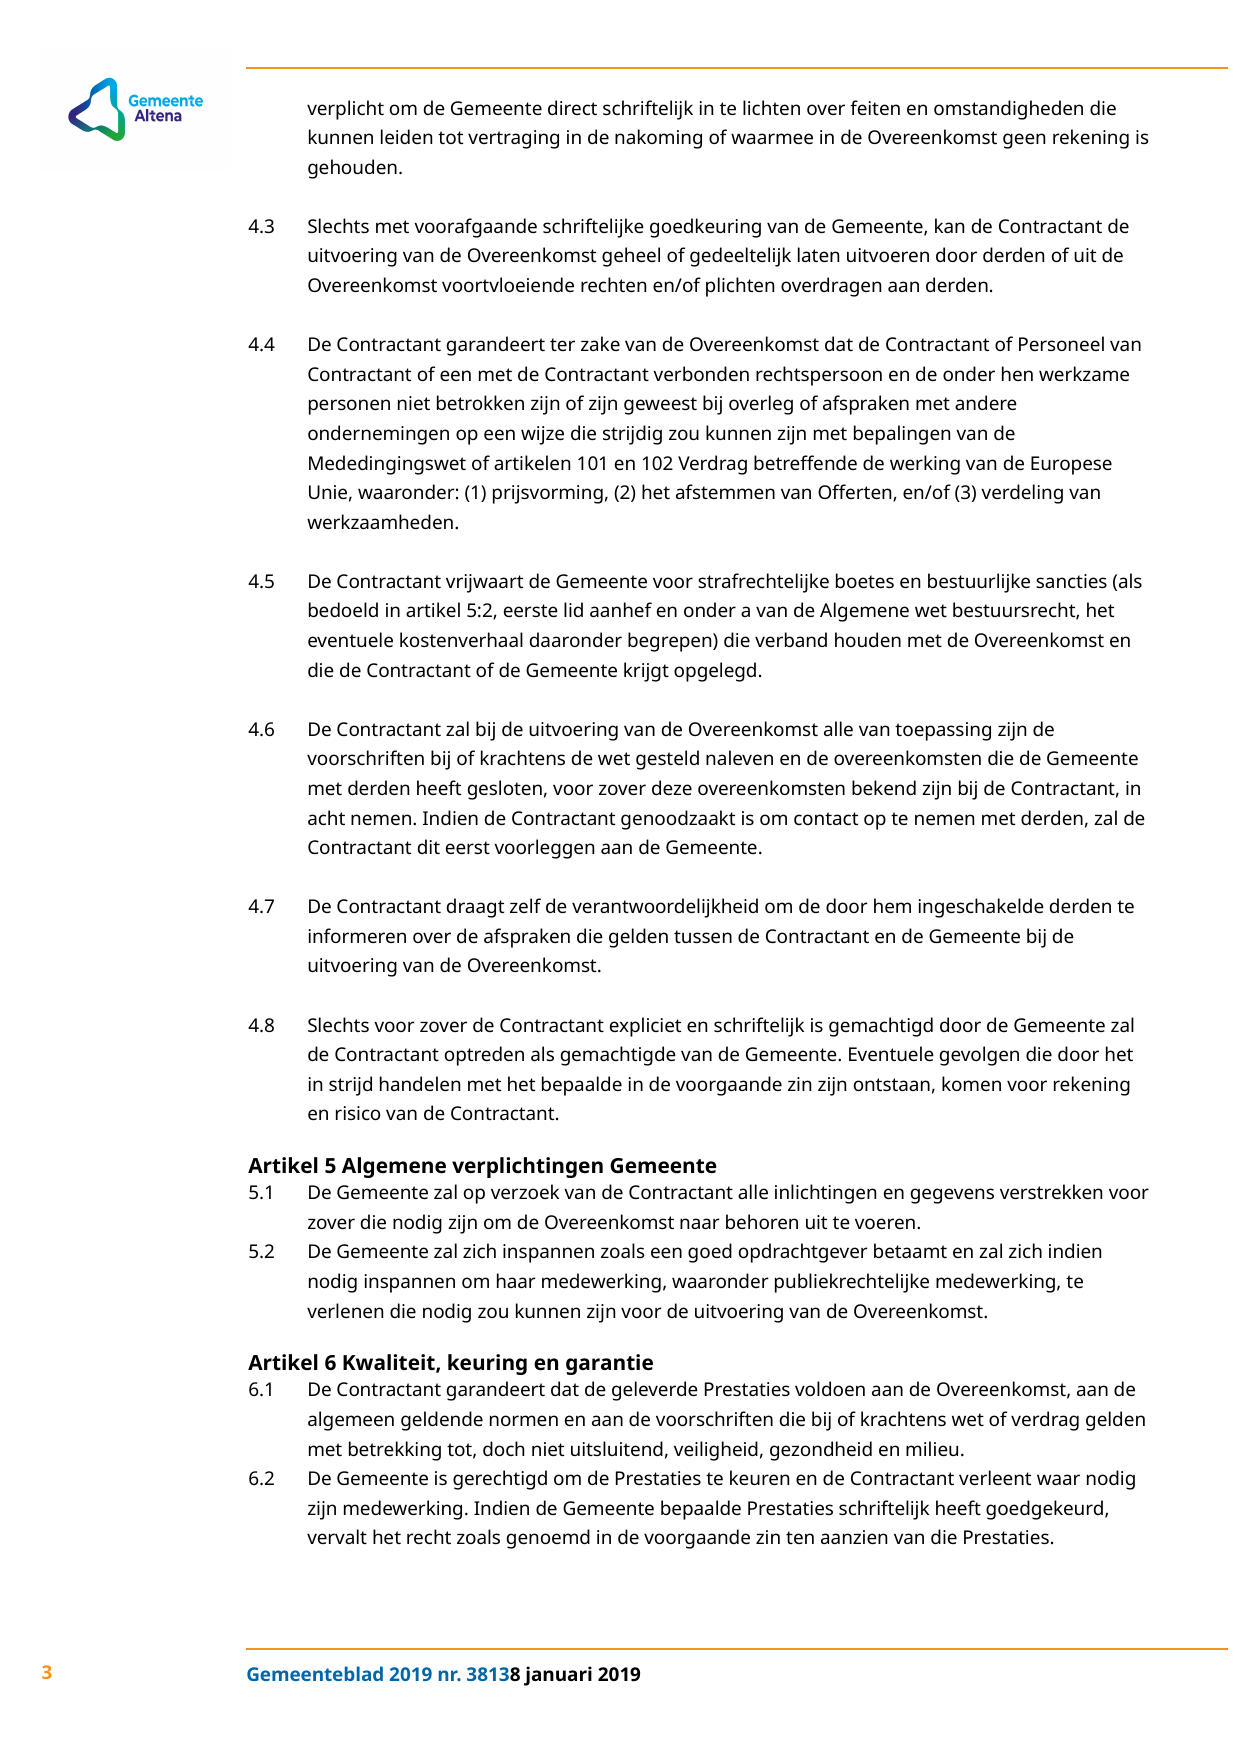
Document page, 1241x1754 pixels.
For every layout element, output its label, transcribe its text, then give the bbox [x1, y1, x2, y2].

text Artikel 5 Algemene verplichtingen Gemeente [248, 1151, 1152, 1179]
list De Contractant zal bij de uitvoering van de Overeenkomst alle van toepassing zijn de voorschriften bij of krachtens de wet gesteld naleven en de overeenkomsten die de Gemeente met derden heeft gesloten, voor zover deze overeenkomsten bekend zijn bij de Contractant, in acht nemen. Indien de Contractant genoodzaakt is om contact op te nemen met derden, zal de Contractant dit eerst voorleggen aan de Gemeente. [248, 716, 1152, 860]
list De Gemeente zal op verzoek van de Contractant alle inlichtingen en gegevens verstrekken voor zover die nodig zijn om de Overeenkomst naar behoren uit te voeren. [248, 1179, 1152, 1235]
list De Contractant garandeert dat de geleverde Prestaties voldoen aan de Overeenkomst, aan de algemeen geldende normen en aan de voorschriften die bij of krachtens wet of verdrag gelden met betrekking tot, doch niet uitsluitend, veiligheid, gezondheid en milieu. [248, 1377, 1152, 1462]
picture [41, 47, 231, 172]
list De Contractant vrijwaart de Gemeente voor strafrechtelijke boetes en bestuurlijke sancties (als bedoeld in artikel 5:2, eerste lid aanhef en onder a van de Algemene wet bestuursrecht, het eventuele kostenverhaal daaronder begrepen) die verband houden met de Overeenkomst en die de Contractant of de Gemeente krijgt opgelegd. [248, 568, 1152, 683]
list De Gemeente zal zich inspannen zoals een goed opdrachtgever betaamt en zal zich indien nodig inspannen om haar medewerking, waaronder publiekrechtelijke medewerking, te verlenen die nodig zou kunnen zijn voor de uitvoering van de Overeenkomst. [248, 1239, 1152, 1323]
list De Contractant garandeert ter zake van de Overeenkomst dat de Contractant of Personeel van Contractant of een met de Contractant verbonden rechtspersoon en de onder hen werkzame personen niet betrokken zijn of zijn geweest bij overleg of afspraken met andere ondernemingen op een wijze die strijdig zou kunnen zijn met bepalingen van de Mededingingswet of artikelen 101 en 102 Verdrag betreffende de werking van de Europese Unie, waaronder: (1) prijsvorming, (2) het afstemmen van Offerten, en/of (3) verdeling van werkzaamheden. [248, 331, 1152, 535]
list verplicht om de Gemeente direct schriftelijk in te lichten over feiten en omstandigheden die kunnen leiden tot vertraging in de nakoming of waarmee in de Overeenkomst geen rekening is gehouden. [248, 95, 1152, 180]
list Slechts met voorafgaande schriftelijke goedkeuring van de Gemeente, kan de Contractant de uitvoering van de Overeenkomst geheel of gedeeltelijk laten uitvoeren door derden of uit de Overeenkomst voortvloeiende rechten en/of plichten overdragen aan derden. [248, 213, 1152, 298]
list De Contractant draagt zelf de verantwoordelijkheid om de door hem ingeschakelde derden te informeren over de afspraken die gelden tussen de Contractant en de Gemeente bij de uitvoering van de Overeenkomst. [248, 893, 1152, 978]
list Slechts voor zover de Contractant expliciet en schriftelijk is gemachtigd door de Gemeente zal de Contractant optreden als gemachtigde van de Gemeente. Eventuele gevolgen die door het in strijd handelen met het bepaalde in de voorgaande zin zijn ontstaan, komen voor rekening en risico van de Contractant. [248, 1012, 1152, 1126]
text Artikel 6 Kwaliteit, keuring en garantie [248, 1348, 1152, 1377]
list De Gemeente is gerechtigd om de Prestaties te keuren en de Contractant verleent waar nodig zijn medewerking. Indien de Gemeente bepaalde Prestaties schriftelijk heeft goedgekeurd, vervalt het recht zoals genoemd in de voorgaande zin ten aanzien van die Prestaties. [248, 1465, 1152, 1550]
